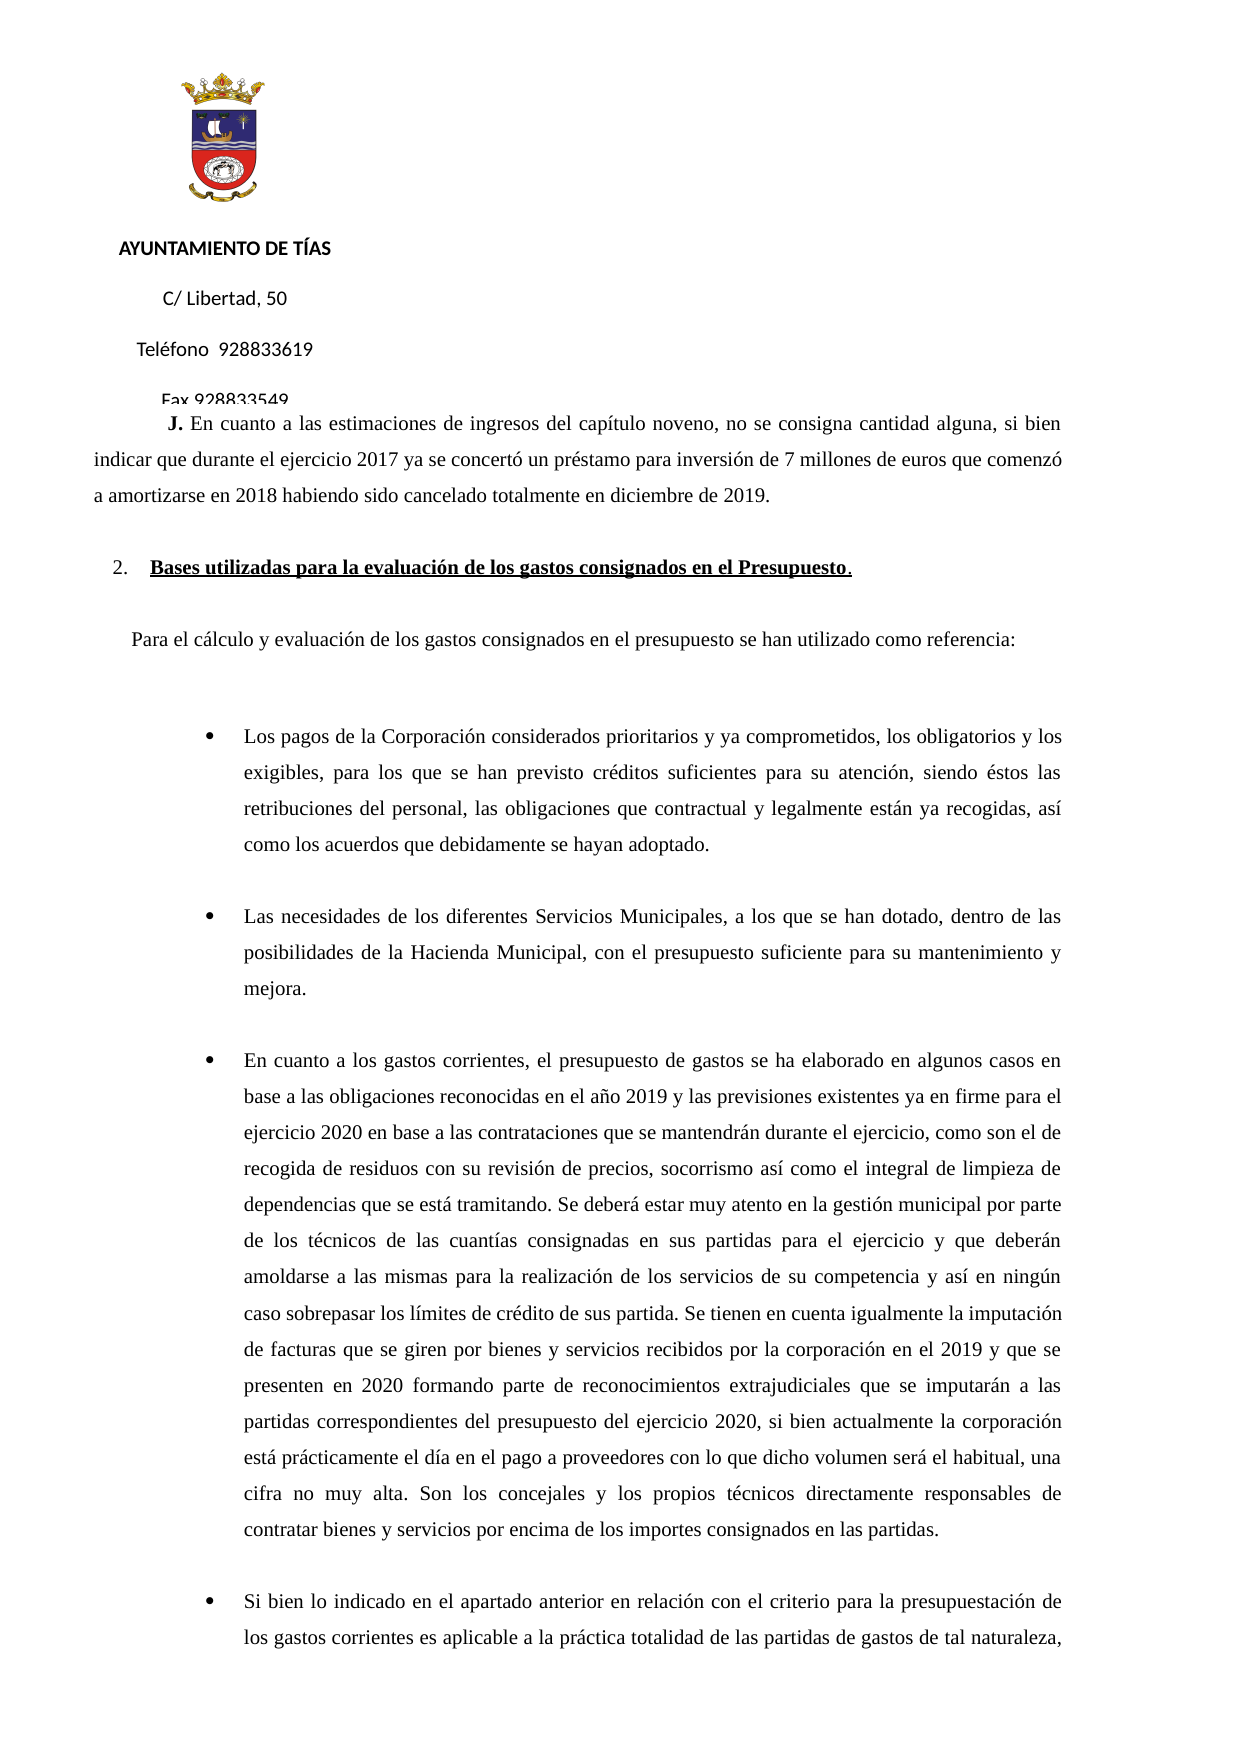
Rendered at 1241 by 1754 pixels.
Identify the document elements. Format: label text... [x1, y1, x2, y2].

list Los pagos de la Corporación considerados prioritarios y ya comprometidos, los obligatorios y los exigibles, para los que se han previsto créditos suficientes para su atención, siendo éstos las retribuciones del personal, las obligaciones que contractual y legalmente están ya recogidas, así como los acuerdos que debidamente se hayan adoptado. [206, 724, 1063, 856]
text Para el cálculo y evaluación de los gastos consignados en el presupuesto se han utilizado como referencia: [131, 627, 1063, 651]
list Bases utilizadas para la evaluación de los gastos consignados en el Presupuesto. [112, 554, 1063, 579]
list Si bien lo indicado en el apartado anterior en relación con el criterio para la presupuestación de los gastos corrientes es aplicable a la práctica totalidad de las partidas de gastos de tal naturaleza, también tenemos que señalar que numerosas partidas se han presupuestado según las indicaciones realizadas por las diferentes concejalías y los proyectos previstos por estas mismas para el ejercicio 2020. [206, 1589, 1063, 1649]
list Las necesidades de los diferentes Servicios Municipales, a los que se han dotado, dentro de las posibilidades de la Hacienda Municipal, con el presupuesto suficiente para su mantenimiento y mejora. [206, 904, 1063, 1000]
list En cuanto a los gastos corrientes, el presupuesto de gastos se ha elaborado en algunos casos en base a las obligaciones reconocidas en el año 2019 y las previsiones existentes ya en firme para el ejercicio 2020 en base a las contrataciones que se mantendrán durante el ejercicio, como son el de recogida de residuos con su revisión de precios, socorrismo así como el integral de limpieza de dependencias que se está tramitando. Se deberá estar muy atento en la gestión municipal por parte de los técnicos de las cuantías consignadas en sus partidas para el ejercicio y que deberán amoldarse a las mismas para la realización de los servicios de su competencia y así en ningún caso sobrepasar los límites de crédito de sus partida. Se tienen en cuenta igualmente la imputación de facturas que se giren por bienes y servicios recibidos por la corporación en el 2019 y que se presenten en 2020 formando parte de reconocimientos extrajudiciales que se imputarán a las partidas correspondientes del presupuesto del ejercicio 2020, si bien actualmente la corporación está prácticamente el día en el pago a proveedores con lo que dicho volumen será el habitual, una cifra no muy alta. Son los concejales y los propios técnicos directamente responsables de contratar bienes y servicios por encima de los importes consignados en las partidas. [206, 1048, 1063, 1541]
text J. En cuanto a las estimaciones de ingresos del capítulo noveno, no se consigna cantidad alguna, si bien indicar que durante el ejercicio 2017 ya se concertó un préstamo para inversión de 7 millones de euros que comenzó a amortizarse en 2018 habiendo sido cancelado totalmente en diciembre de 2019. [94, 410, 1063, 507]
